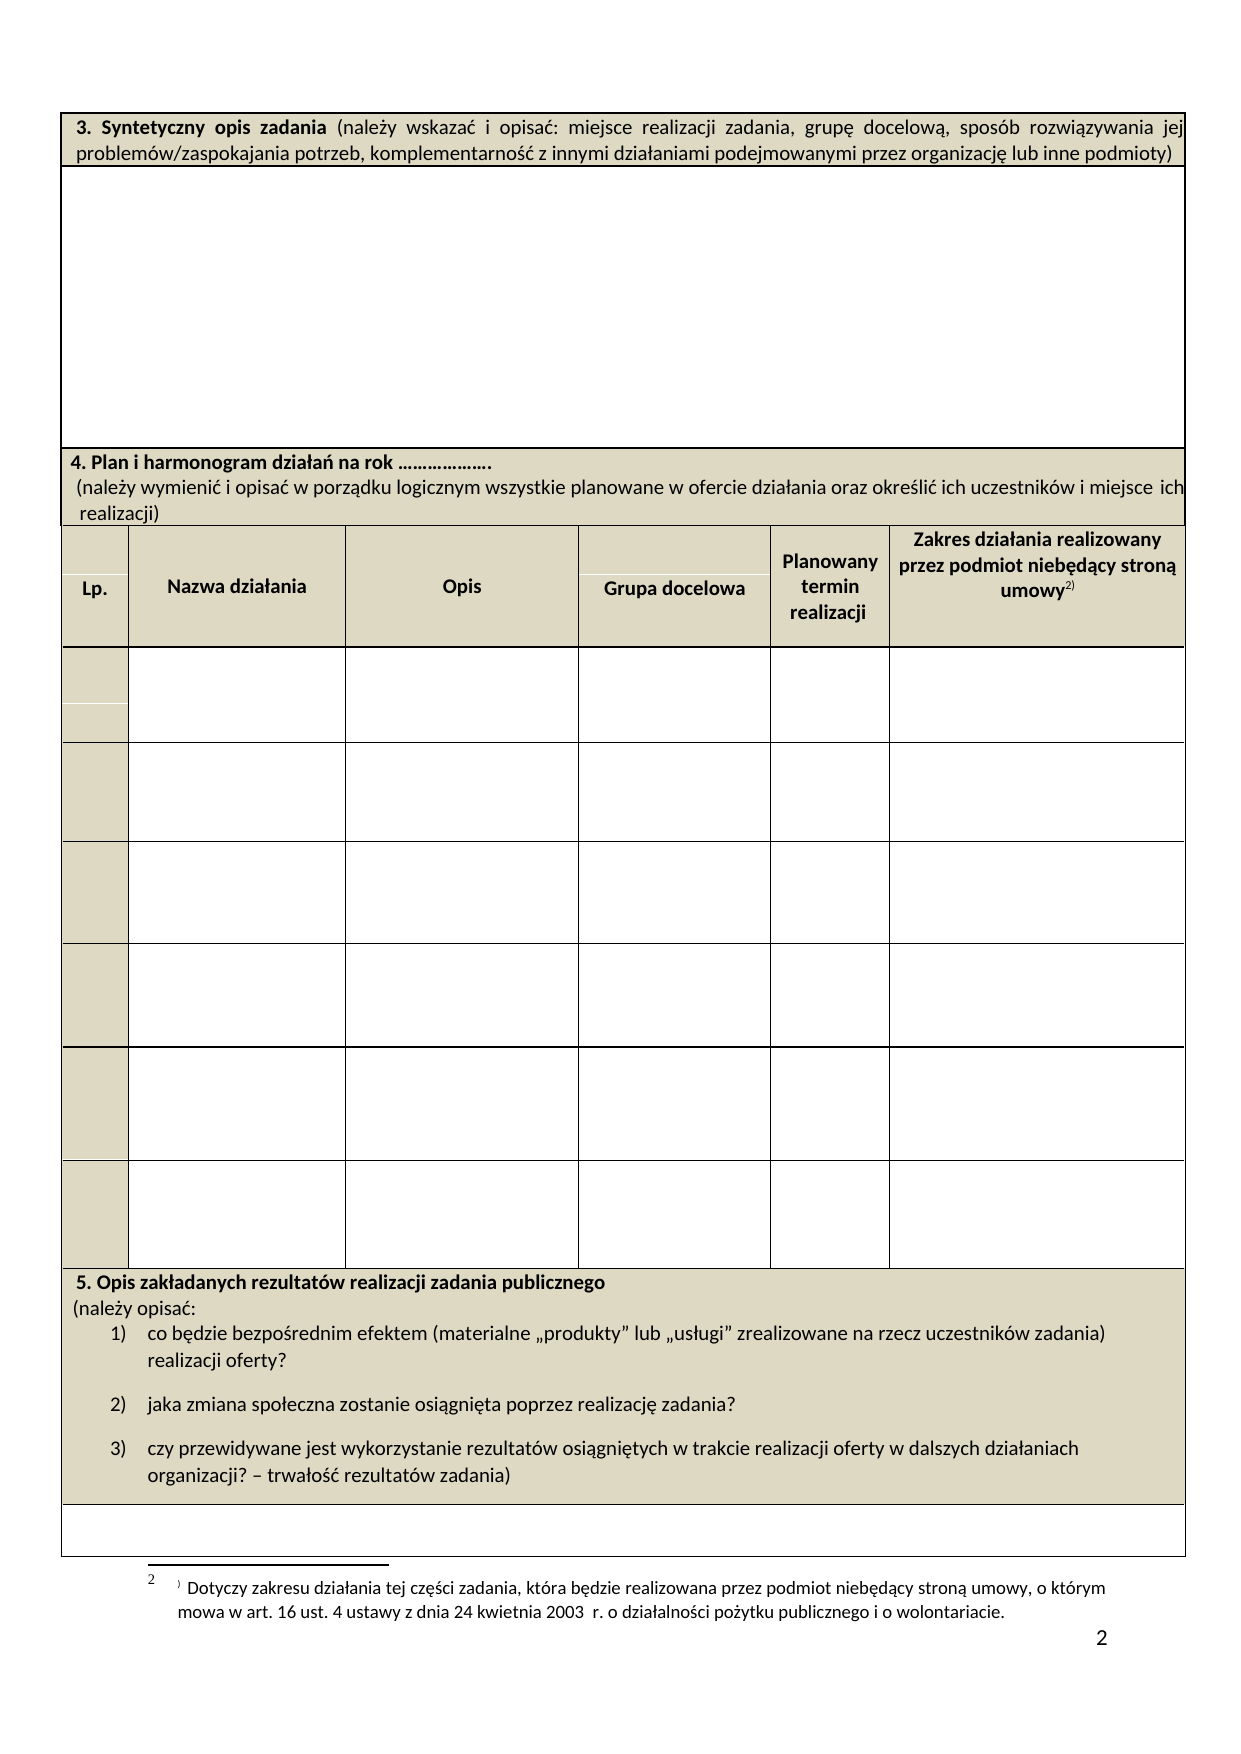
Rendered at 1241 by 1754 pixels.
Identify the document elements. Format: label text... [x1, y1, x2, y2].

table_cell [62, 704, 128, 742]
table_cell [62, 1047, 128, 1159]
table_cell [771, 1048, 889, 1159]
table_cell [62, 526, 128, 574]
table_cell [129, 1161, 345, 1268]
table_cell [62, 167, 1184, 447]
table_cell Opis [346, 526, 578, 646]
table_cell [771, 842, 889, 943]
table_cell [129, 648, 345, 703]
table_cell 3. Syntetyczny opis zadania (należy wskazać i opisać: miejsce realizacji zadania, grupę docelową, sposób rozwiązywania jej problemów/zaspokajania potrzeb, komplementarność z innymi działaniami podejmowanymi przez organizację lub inne podmioty) [62, 114, 1184, 165]
table_cell [346, 743, 578, 841]
table_cell Zakres działania realizowany przez podmiot niebędący stroną umowy) [890, 526, 1185, 646]
table_cell [579, 944, 770, 1046]
table_cell [771, 1161, 889, 1268]
table_cell [579, 648, 770, 703]
table_cell [579, 526, 770, 574]
table_cell [579, 1161, 770, 1268]
table_cell Lp. [62, 575, 128, 646]
table_cell [890, 646, 1185, 703]
table_cell [890, 841, 1185, 943]
table_cell [579, 842, 770, 943]
table_cell Nazwa działania [129, 526, 345, 646]
table_cell [129, 704, 345, 742]
table_cell [62, 743, 128, 841]
table_cell 4. Plan i harmonogram działań na rok ………………. (należy wymienić i opisać w porządku logicznym wszystkie planowane w ofercie działania oraz określić ich uczestników i miejsce ich realizacji) [62, 449, 1184, 525]
table_cell [579, 743, 770, 841]
table_cell [771, 743, 889, 841]
table_cell [890, 1046, 1185, 1159]
table_cell [579, 704, 770, 742]
table_cell [346, 944, 578, 1046]
table_cell [346, 648, 578, 703]
table_cell [890, 943, 1185, 1046]
table_cell [62, 944, 128, 1046]
table_cell [62, 1161, 128, 1268]
table_cell [129, 1048, 345, 1159]
table_cell [129, 944, 345, 1046]
table_cell Planowany termin realizacji [771, 526, 889, 646]
table_cell [346, 1048, 578, 1159]
table_cell [890, 742, 1185, 841]
table_cell [62, 1504, 1185, 1556]
table_cell [129, 842, 345, 943]
table_cell [890, 1160, 1185, 1268]
table_cell [346, 1161, 578, 1268]
table_cell [346, 704, 578, 742]
table_cell [129, 743, 345, 841]
table_cell [890, 704, 1185, 742]
table_cell [62, 842, 128, 943]
table_cell 5. Opis zakładanych rezultatów realizacji zadania publicznego (należy opisać: co będzie bezpośrednim efektem (materialne „produkty” lub „usługi” zrealizowane na rzecz uczestników zadania) realizacji oferty? jaka zmiana społeczna zostanie osiągnięta poprzez realizację zadania? czy przewidywane jest wykorzystanie rezultatów osiągniętych w trakcie realizacji oferty w dalszych działaniach organizacji? – trwałość rezultatów zadania) [62, 1268, 1185, 1504]
table_cell [62, 647, 128, 703]
table_cell [771, 944, 889, 1046]
table_cell [346, 842, 578, 943]
table_cell [771, 648, 889, 742]
table_cell [579, 1048, 770, 1159]
table_cell Grupa docelowa [579, 575, 770, 646]
